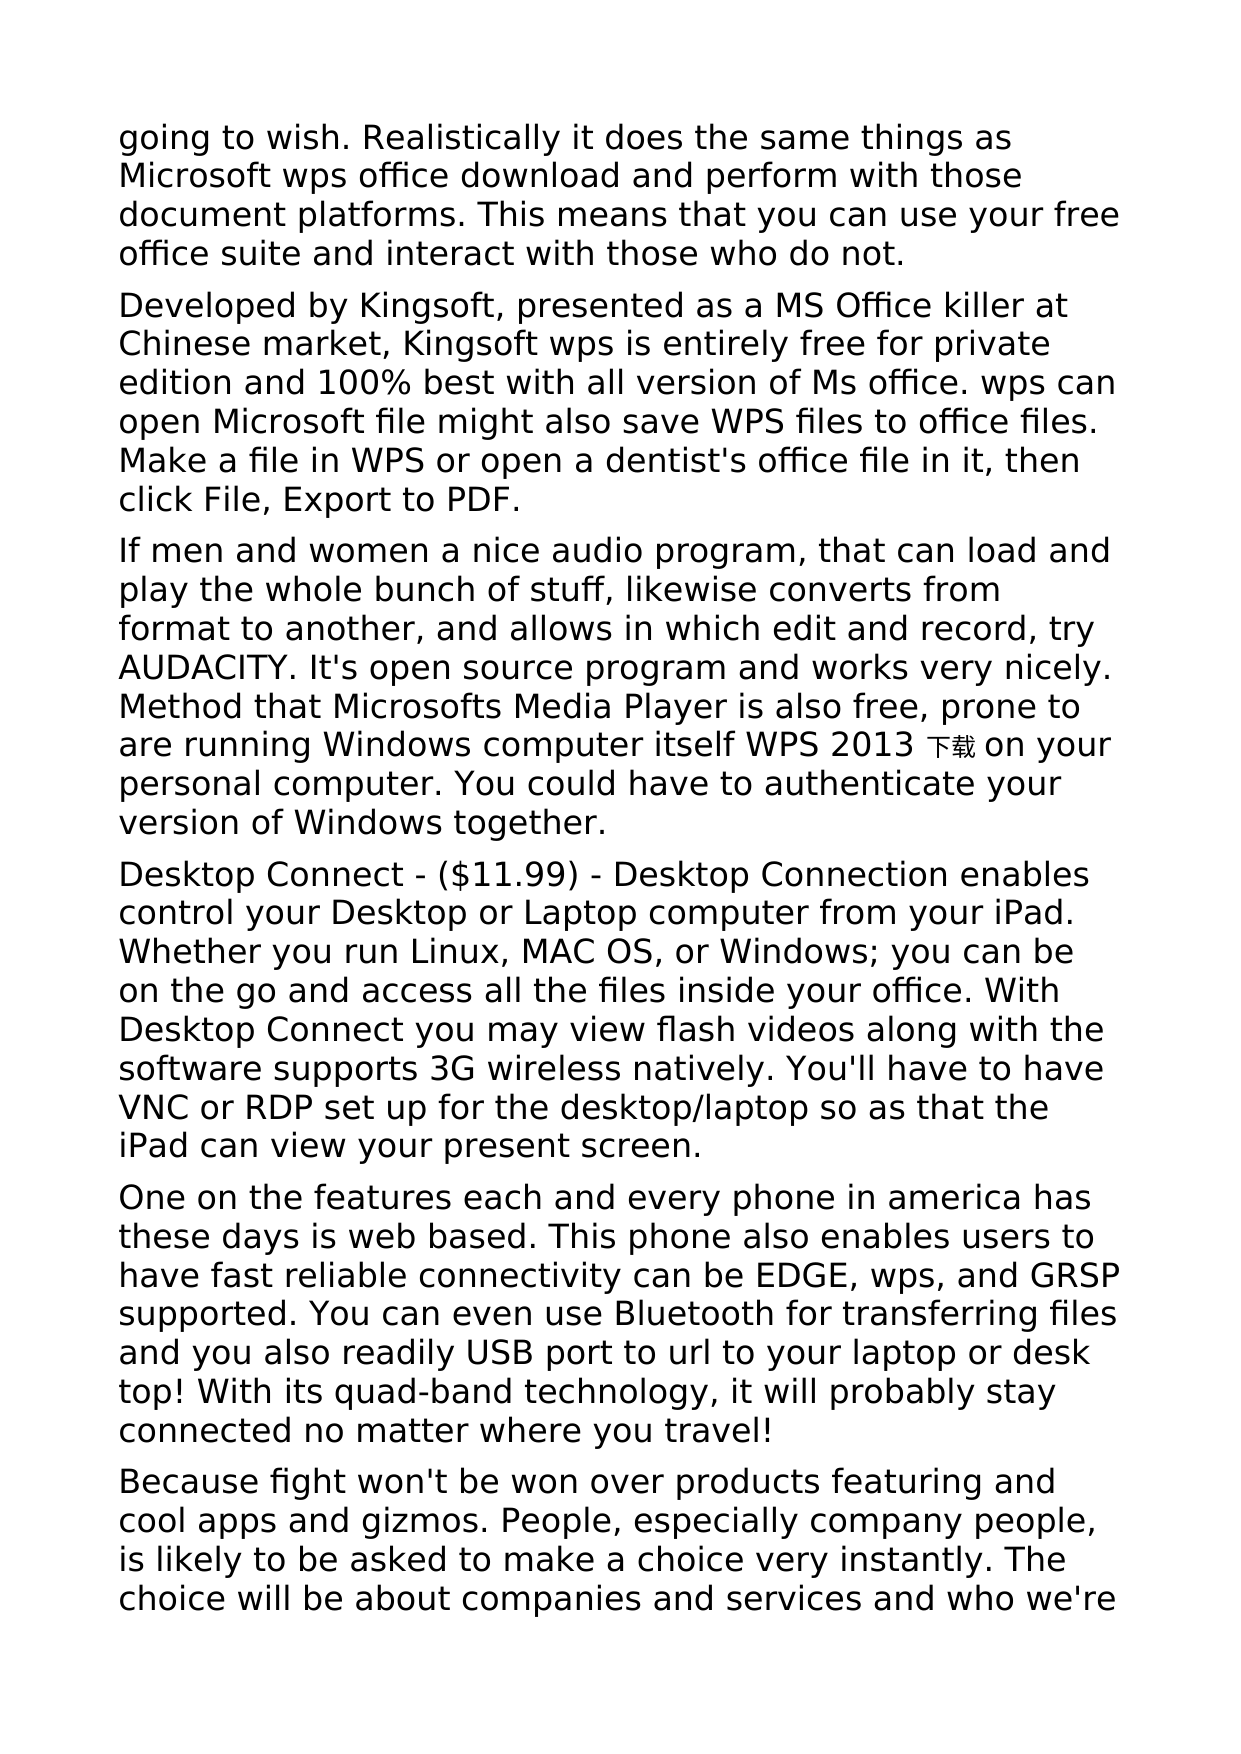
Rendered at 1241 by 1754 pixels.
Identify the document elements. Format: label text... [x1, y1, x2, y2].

text going to wish. Realistically it does the same things as Microsoft wps office download and perform with those document platforms. This means that you can use your free office suite and interact with those who do not. [118, 118, 1122, 273]
text If men and women a nice audio program, that can load and play the whole bunch of stuff, likewise converts from format to another, and allows in which edit and record, try AUDACITY. It's open source program and works very nicely. Method that Microsofts Media Player is also free, prone to are running Windows computer itself WPS 2013 下载 on your personal computer. You could have to authenticate your version of Windows together. [118, 532, 1122, 842]
text Desktop Connect - ($11.99) - Desktop Connection enables control your Desktop or Laptop computer from your iPad. Whether you run Linux, MAC OS, or Windows; you can be on the go and access all the files inside your office. With Desktop Connect you may view flash videos along with the software supports 3G wireless natively. You'll have to have VNC or RDP set up for the desktop/laptop so as that the iPad can view your present screen. [118, 855, 1122, 1166]
text Because fight won't be won over products featuring and cool apps and gizmos. People, especially company people, is likely to be asked to make a choice very instantly. The choice will be about companies and services and who we're [118, 1463, 1122, 1618]
text Developed by Kingsoft, presented as a MS Office killer at Chinese market, Kingsoft wps is entirely free for private edition and 100% best with all version of Ms office. wps can open Microsoft file might also save WPS files to office files. Make a file in WPS or open a dentist's office file in it, then click File, Export to PDF. [118, 286, 1122, 519]
text One on the features each and every phone in america has these days is web based. This phone also enables users to have fast reliable connectivity can be EDGE, wps, and GRSP supported. You can even use Bluetooth for transferring files and you also readily USB port to url to your laptop or desk top! With its quad-band technology, it will probably stay connected no matter where you travel! [118, 1178, 1122, 1450]
